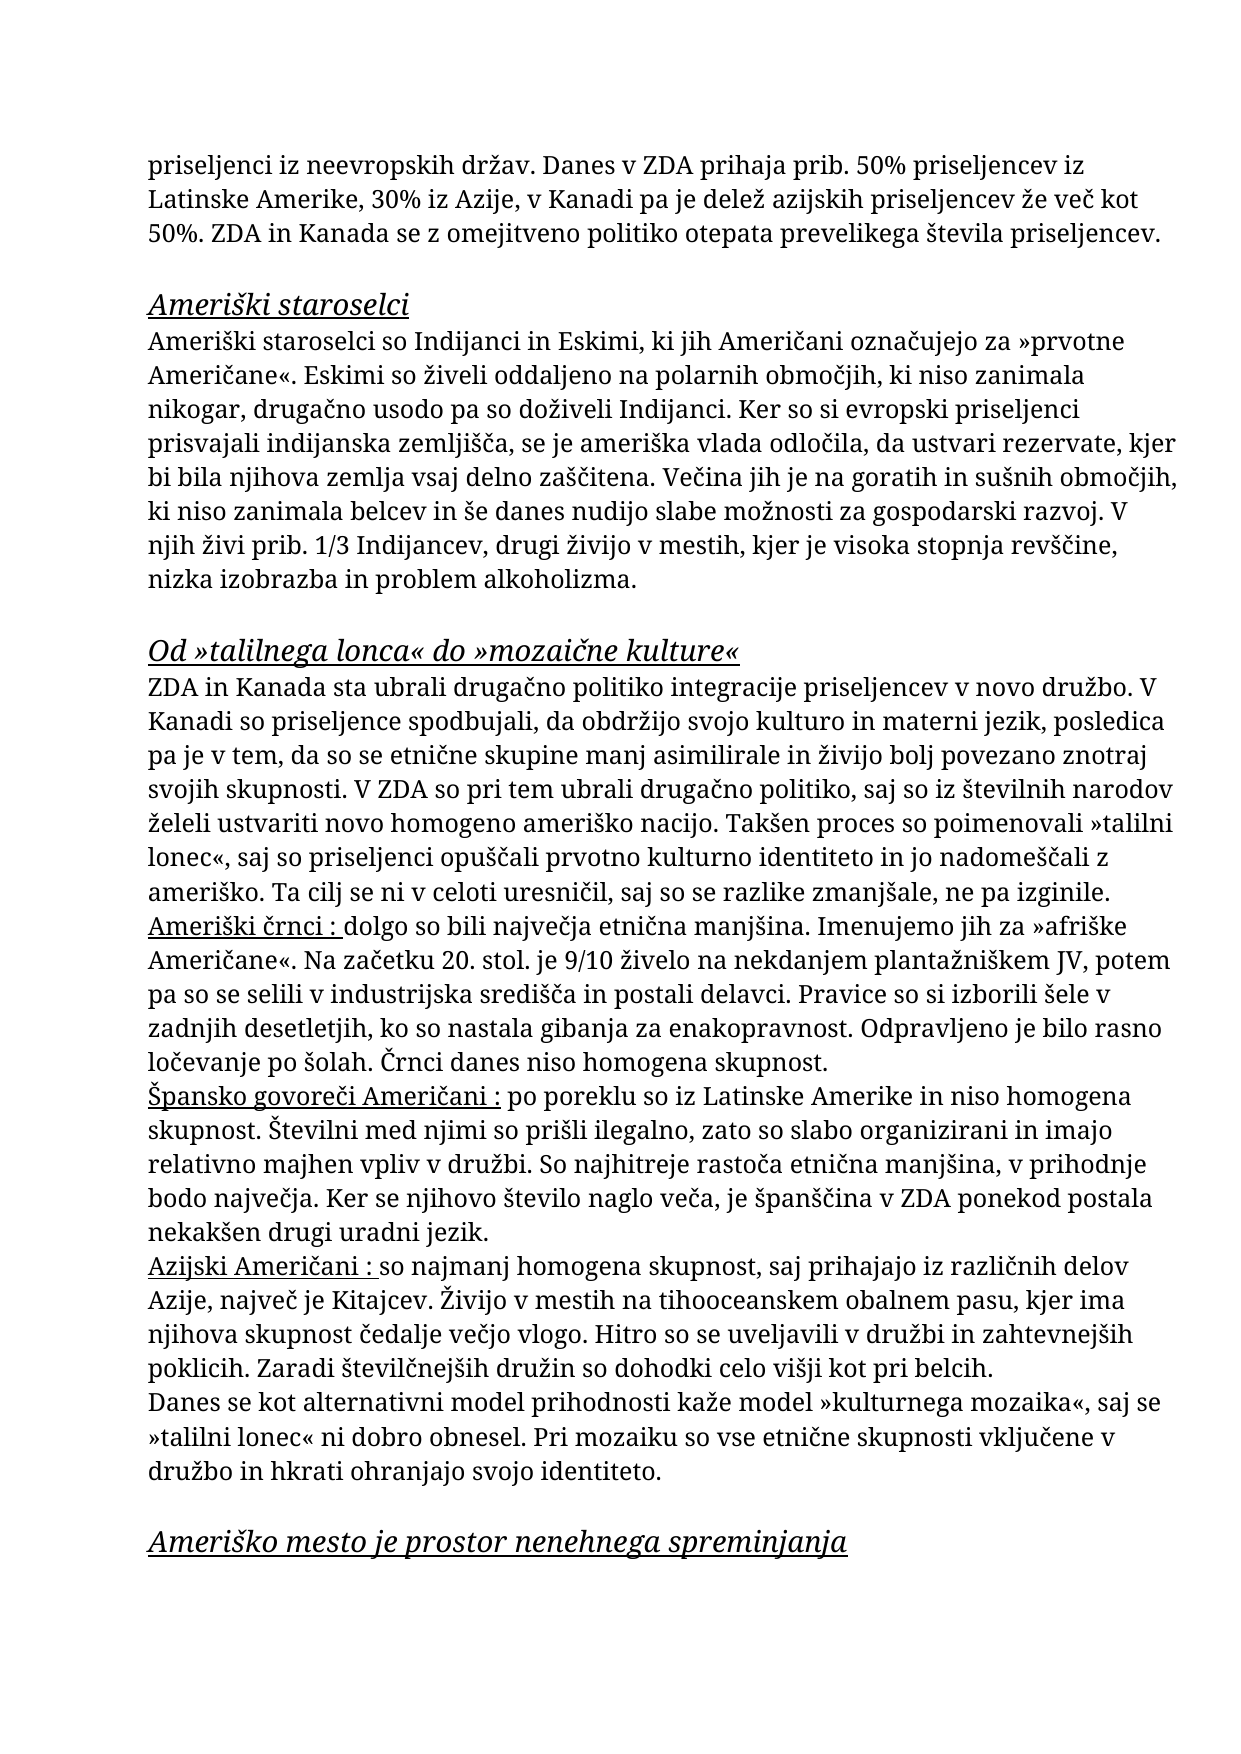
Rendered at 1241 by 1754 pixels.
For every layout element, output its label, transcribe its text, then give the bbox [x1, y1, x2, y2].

text ZDA in Kanada sta ubrali drugačno politiko integracije priseljencev v novo družbo. V Kanadi so priseljence spodbujali, da obdržijo svojo kulturo in materni jezik, posledica pa je v tem, da so se etnične skupine manj asimilirale in živijo bolj povezano znotraj svojih skupnosti. V ZDA so pri tem ubrali drugačno politiko, saj so iz številnih narodov želeli ustvariti novo homogeno ameriško nacijo. Takšen proces so poimenovali »talilni lonec«, saj so priseljenci opuščali prvotno kulturno identiteto in jo nadomeščali z ameriško. Ta cilj se ni v celoti uresničil, saj so se razlike zmanjšale, ne pa izginile. [148, 670, 1179, 908]
text Ameriški črnci : dolgo so bili največja etnična manjšina. Imenujemo jih za »afriške Američane«. Na začetku 20. stol. je 9/10 živelo na nekdanjem plantažniškem JV, potem pa so se selili v industrijska središča in postali delavci. Pravice so si izborili šele v zadnjih desetletjih, ko so nastala gibanja za enakopravnost. Odpravljeno je bilo rasno ločevanje po šolah. Črnci danes niso homogena skupnost. [148, 908, 1179, 1078]
text Ameriško mesto je prostor nenehnega spreminjanja [148, 1521, 1179, 1561]
text Ameriški staroselci so Indijanci in Eskimi, ki jih Američani označujejo za »prvotne Američane«. Eskimi so živeli oddaljeno na polarnih območjih, ki niso zanimala nikogar, drugačno usodo pa so doživeli Indijanci. Ker so si evropski priseljenci prisvajali indijanska zemljišča, se je ameriška vlada odločila, da ustvari rezervate, kjer bi bila njihova zemlja vsaj delno zaščitena. Večina jih je na goratih in sušnih območjih, ki niso zanimala belcev in še danes nudijo slabe možnosti za gospodarski razvoj. V njih živi prib. 1/3 Indijancev, drugi živijo v mestih, kjer je visoka stopnja revščine, nizka izobrazba in problem alkoholizma. [148, 323, 1179, 596]
text priseljenci iz neevropskih držav. Danes v ZDA prihaja prib. 50% priseljencev iz Latinske Amerike, 30% iz Azije, v Kanadi pa je delež azijskih priseljencev že več kot 50%. ZDA in Kanada se z omejitveno politiko otepata prevelikega števila priseljencev. [148, 148, 1179, 250]
text Azijski Američani : so najmanj homogena skupnost, saj prihajajo iz različnih delov Azije, največ je Kitajcev. Živijo v mestih na tihooceanskem obalnem pasu, kjer ima njihova skupnost čedalje večjo vlogo. Hitro so se uveljavili v družbi in zahtevnejših poklicih. Zaradi številčnejših družin so dohodki celo višji kot pri belcih. [148, 1249, 1179, 1385]
text Špansko govoreči Američani : po poreklu so iz Latinske Amerike in niso homogena skupnost. Številni med njimi so prišli ilegalno, zato so slabo organizirani in imajo relativno majhen vpliv v družbi. So najhitreje rastoča etnična manjšina, v prihodnje bodo največja. Ker se njihovo število naglo veča, je španščina v ZDA ponekod postala nekakšen drugi uradni jezik. [148, 1078, 1179, 1249]
text Ameriški staroselci [148, 284, 1179, 323]
text Danes se kot alternativni model prihodnosti kaže model »kulturnega mozaika«, saj se »talilni lonec« ni dobro obnesel. Pri mozaiku so vse etnične skupnosti vključene v družbo in hkrati ohranjajo svojo identiteto. [148, 1385, 1179, 1487]
text Od »talilnega lonca« do »mozaične kulture« [148, 630, 1179, 670]
